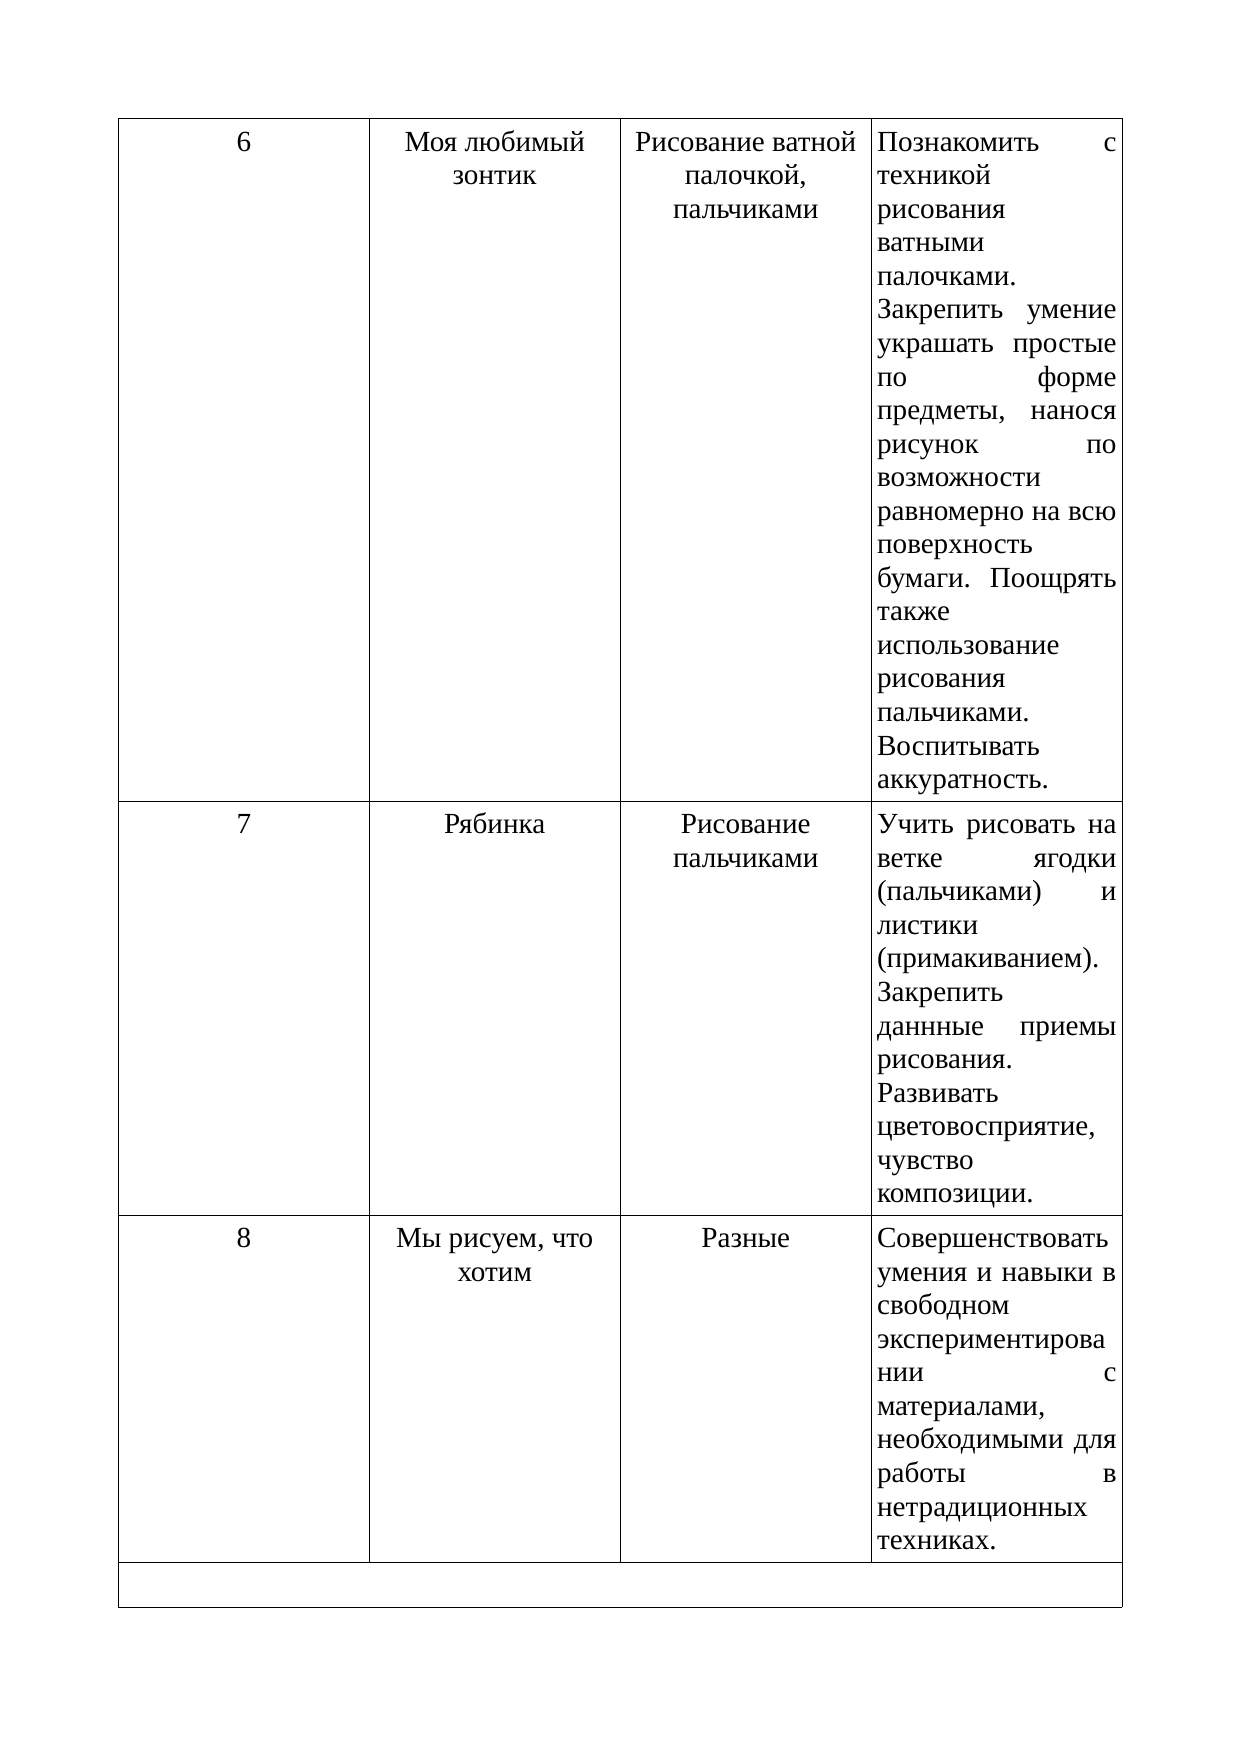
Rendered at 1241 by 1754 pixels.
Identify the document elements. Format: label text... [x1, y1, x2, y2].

table_cell Разные [621, 1216, 871, 1562]
table_cell Рисование ватной палочкой, пальчиками [621, 119, 871, 801]
table_cell [119, 1563, 1122, 1607]
table_cell Рябинка [370, 802, 620, 1214]
table_cell 6 [119, 119, 369, 801]
table_cell Рисование пальчиками [621, 802, 871, 1214]
table_cell 7 [119, 802, 369, 1214]
table_cell Мы рисуем, что хотим [370, 1216, 620, 1562]
table_cell Моя любимый зонтик [370, 119, 620, 801]
table_cell Совершенствовать умения и навыки в свободном экспериментировании с материалами, необходимыми для работы в нетрадиционных техниках. [872, 1216, 1122, 1562]
table_cell Учить рисовать на ветке ягодки (пальчиками) и листики (примакиванием). Закрепить даннные приемы рисования. Развивать цветовосприятие, чувство композиции. [872, 802, 1122, 1214]
table_cell Познакомить с техникой рисования ватными палочками. Закрепить умение украшать простые по форме предметы, нанося рисунок по возможности равномерно на всю поверхность бумаги. Поощрять также использование рисования пальчиками. Воспитывать аккуратность. [872, 119, 1122, 801]
table_cell 8 [119, 1216, 369, 1562]
